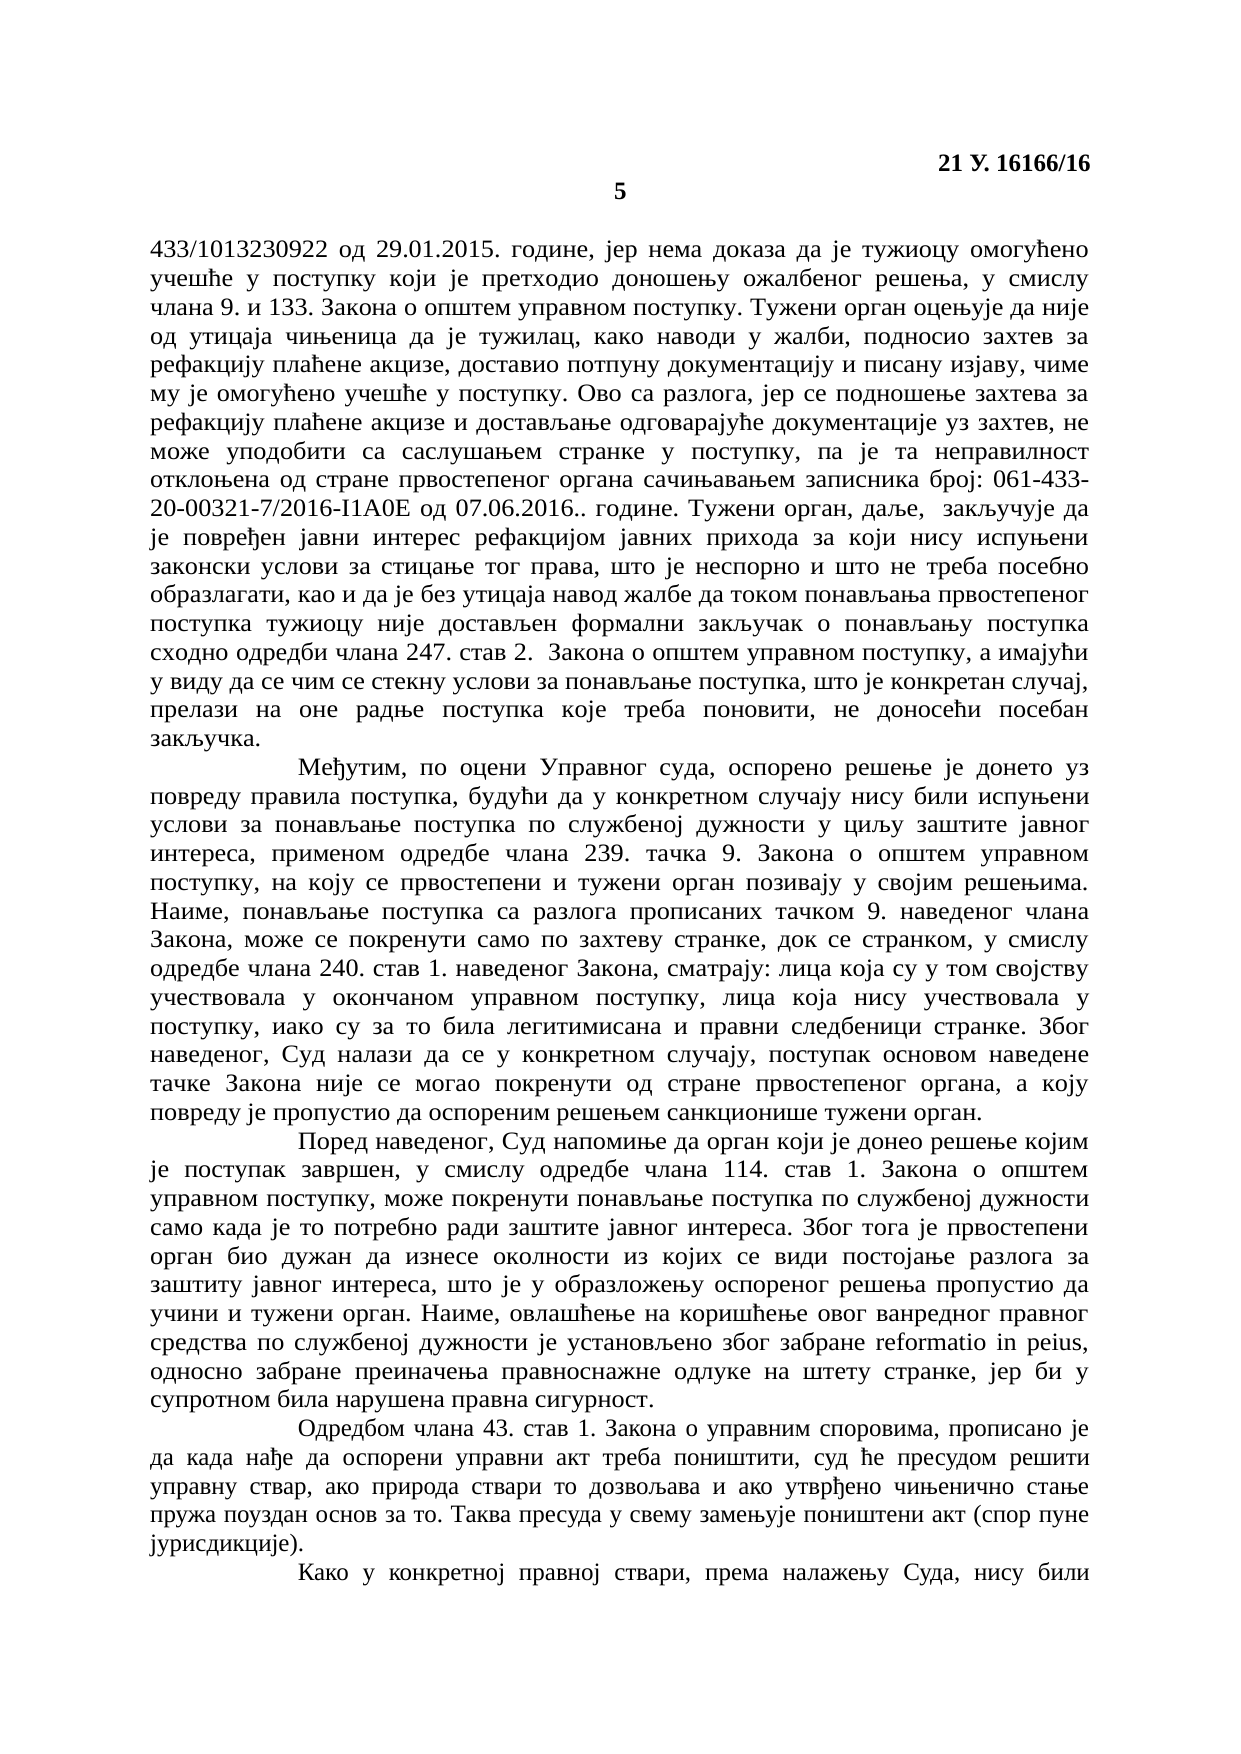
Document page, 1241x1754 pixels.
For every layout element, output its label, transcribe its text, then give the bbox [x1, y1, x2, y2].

text Поред наведеног, Суд напомиње да орган који је донео решење којим је поступак завршен, у смислу одредбе члана 114. став 1. Закона о општем управном поступку, може покренути понављање поступка по службеној дужности само када је то потребно ради заштите јавног интереса. Због тога је првостепени орган био дужан да изнесе околности из којих се види постојање разлога за заштиту јавног интереса, што је у образложењу оспореног решења пропустио да учини и тужени орган. Наиме, овлашћење на коришћење овог ванредног правног средства по службеној дужности је установљено због забране reformatio in peius, односно забране преиначења правноснажне одлуке на штету странке, јер би у супротном била нарушена правна сигурност. [150, 1126, 1090, 1413]
text Како у конкретној правној ствари, према налажењу Суда, нису били [150, 1557, 1090, 1586]
text 433/1013230922 од 29.01.2015. године, јер нема доказа да је тужиоцу омогућено учешће у поступку који је претходио доношењу ожалбеног решења, у смислу члана 9. и 133. Закона о општем управном поступку. Тужени орган оцењује да није од утицаја чињеница да је тужилац, како наводи у жалби, подносио захтев за рефакцију плаћене акцизе, доставио потпуну документацију и писану изјаву, чиме му је омогућено учешће у поступку. Ово са разлога, јер се подношење захтева за рефакцију плаћене акцизе и достављање одговарајуће документације уз захтев, не може уподобити са саслушањем странке у поступку, па је та неправилност отклоњена од стране првостепеног органа сачињавањем записника број: 061-433-20-00321-7/2016-I1А0Е од 07.06.2016.. године. Тужени орган, даље, закључује да је повређен јавни интерес рефакцијом јавних прихода за који нису испуњени законски услови за стицање тог права, што је неспорно и што не треба посебно образлагати, као и да је без утицаја навод жалбе да током понављања првостепеног поступка тужиоцу није достављен формални закључак о понављању поступка сходно одредби члана 247. став 2. Закона о општем управном поступку, а имајући у виду да се чим се стекну услови за понављање поступка, што је конкретан случај, прелази на оне радње поступка које треба поновити, не доносећи посебан закључка. [150, 234, 1090, 752]
text Међутим, по оцени Управног суда, оспорено решење је донето уз повреду правила поступка, будући да у конкретном случају нису били испуњени услови за понављање поступка по службеној дужности у циљу заштите јавног интереса, применом одредбе члана 239. тачка 9. Закона о општем управном поступку, на коју се првостепени и тужени орган позивају у својим решењима. Наиме, понављање поступка са разлога прописаних тачком 9. наведеног члана Закона, може се покренути само по захтеву странке, док се странком, у смислу одредбе члана 240. став 1. наведеног Закона, сматрају: лица која су у том својству учествовала у окончаном управном поступку, лица која нису учествовала у поступку, иако су за то била легитимисана и правни следбеници странке. Због наведеног, Суд налази да се у конкретном случају, поступак основом наведене тачке Закона није се могао покренути од стране првостепеног органа, а коју повреду је пропустио да оспореним решењем санкционише тужени орган. [150, 752, 1090, 1126]
text Одредбом члана 43. став 1. Закона о управним споровима, прописано је да када нађе да оспорени управни акт треба поништити, суд ће пресудом решити управну ствар, ако природа ствари то дозвољава и ако утврђено чињенично стање пружа поуздан основ за то. Таква пресуда у свему замењује поништени акт (спор пуне јурисдикције). [150, 1413, 1090, 1557]
